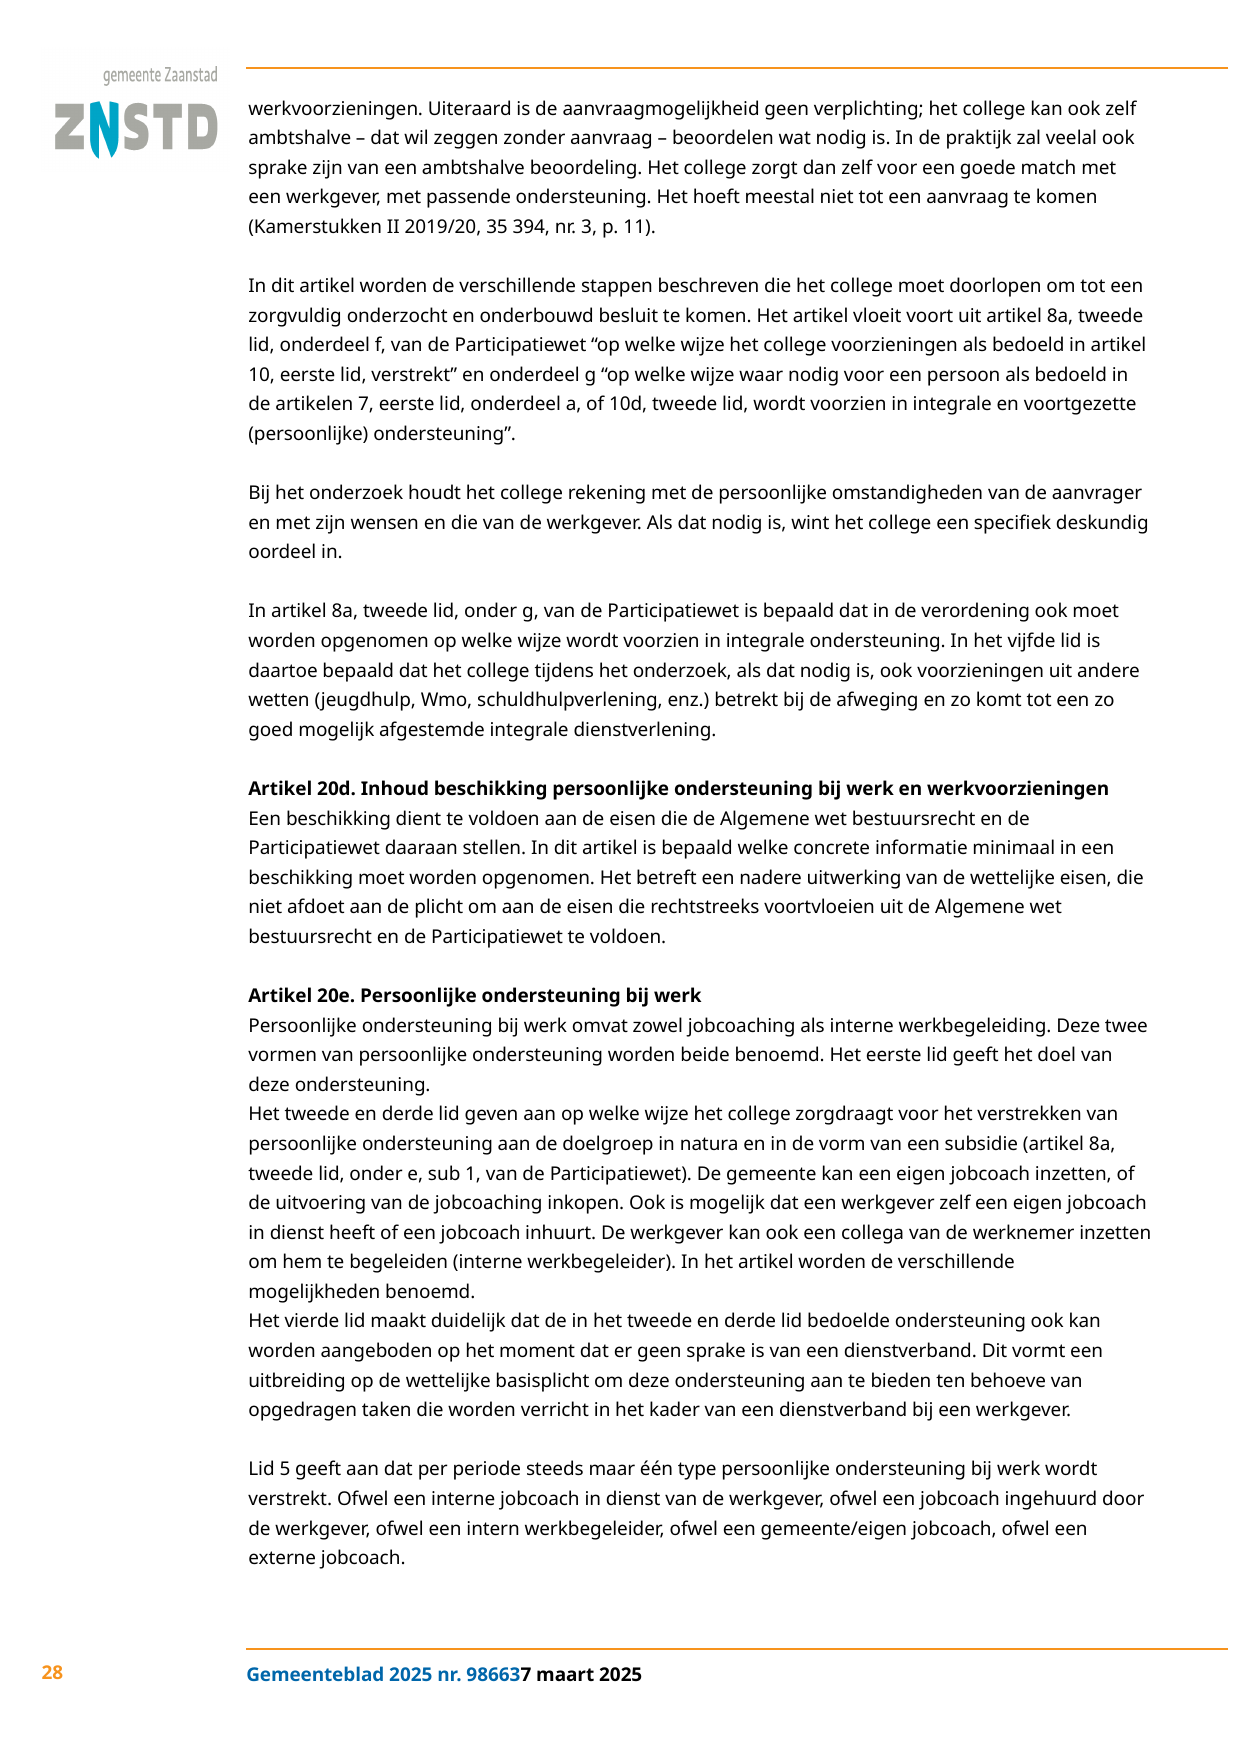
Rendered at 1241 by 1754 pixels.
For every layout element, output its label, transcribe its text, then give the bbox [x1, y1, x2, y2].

text Lid 5 geeft aan dat per periode steeds maar één type persoonlijke ondersteuning bij werk wordt verstrekt. Ofwel een interne jobcoach in dienst van de werkgever, ofwel een jobcoach ingehuurd door de werkgever, ofwel een intern werkbegeleider, ofwel een gemeente/eigen jobcoach, ofwel een externe jobcoach. [248, 1456, 1152, 1570]
text In artikel 8a, tweede lid, onder g, van de Participatiewet is bepaald dat in de verordening ook moet worden opgenomen op welke wijze wordt voorzien in integrale ondersteuning. In het vijfde lid is daartoe bepaald dat het college tijdens het onderzoek, als dat nodig is, ook voorzieningen uit andere wetten (jeugdhulp, Wmo, schuldhulpverlening, enz.) betrekt bij de afweging en zo komt tot een zo goed mogelijk afgestemde integrale dienstverlening. [248, 598, 1152, 742]
picture [41, 47, 231, 172]
text Een beschikking dient te voldoen aan de eisen die de Algemene wet bestuursrecht en de Participatiewet daaraan stellen. In dit artikel is bepaald welke concrete informatie minimaal in een beschikking moet worden opgenomen. Het betreft een nadere uitwerking van de wettelijke eisen, die niet afdoet aan de plicht om aan de eisen die rechtstreeks voortvloeien uit de Algemene wet bestuursrecht en de Participatiewet te voldoen. [248, 805, 1152, 949]
text Het tweede en derde lid geven aan op welke wijze het college zorgdraagt voor het verstrekken van persoonlijke ondersteuning aan de doelgroep in natura en in de vorm van een subsidie (artikel 8a, tweede lid, onder e, sub 1, van de Participatiewet). De gemeente kan een eigen jobcoach inzetten, of de uitvoering van de jobcoaching inkopen. Ook is mogelijk dat een werkgever zelf een eigen jobcoach in dienst heeft of een jobcoach inhuurt. De werkgever kan ook een collega van de werknemer inzetten om hem te begeleiden (interne werkbegeleider). In het artikel worden de verschillende mogelijkheden benoemd. [248, 1101, 1152, 1304]
text Artikel 20e. Persoonlijke ondersteuning bij werk [248, 982, 1152, 1008]
text Het vierde lid maakt duidelijk dat de in het tweede en derde lid bedoelde ondersteuning ook kan worden aangeboden op het moment dat er geen sprake is van een dienstverband. Dit vormt een uitbreiding op de wettelijke basisplicht om deze ondersteuning aan te bieden ten behoeve van opgedragen taken die worden verricht in het kader van een dienstverband bij een werkgever. [248, 1308, 1152, 1422]
text Persoonlijke ondersteuning bij werk omvat zowel jobcoaching als interne werkbegeleiding. Deze twee vormen van persoonlijke ondersteuning worden beide benoemd. Het eerste lid geeft het doel van deze ondersteuning. [248, 1012, 1152, 1097]
text In dit artikel worden de verschillende stappen beschreven die het college moet doorlopen om tot een zorgvuldig onderzocht en onderbouwd besluit te komen. Het artikel vloeit voort uit artikel 8a, tweede lid, onderdeel f, van de Participatiewet “op welke wijze het college voorzieningen als bedoeld in artikel 10, eerste lid, verstrekt” en onderdeel g “op welke wijze waar nodig voor een persoon als bedoeld in de artikelen 7, eerste lid, onderdeel a, of 10d, tweede lid, wordt voorzien in integrale en voortgezette (persoonlijke) ondersteuning”. [248, 272, 1152, 446]
text Artikel 20d. Inhoud beschikking persoonlijke ondersteuning bij werk en werkvoorzieningen [248, 775, 1152, 801]
text Bij het onderzoek houdt het college rekening met de persoonlijke omstandigheden van de aanvrager en met zijn wensen en die van de werkgever. Als dat nodig is, wint het college een specifiek deskundig oordeel in. [248, 479, 1152, 564]
text werkvoorzieningen. Uiteraard is de aanvraagmogelijkheid geen verplichting; het college kan ook zelf ambtshalve – dat wil zeggen zonder aanvraag – beoordelen wat nodig is. In de praktijk zal veelal ook sprake zijn van een ambtshalve beoordeling. Het college zorgt dan zelf voor een goede match met een werkgever, met passende ondersteuning. Het hoeft meestal niet tot een aanvraag te komen (Kamerstukken II 2019/20, 35 394, nr. 3, p. 11). [248, 95, 1152, 239]
